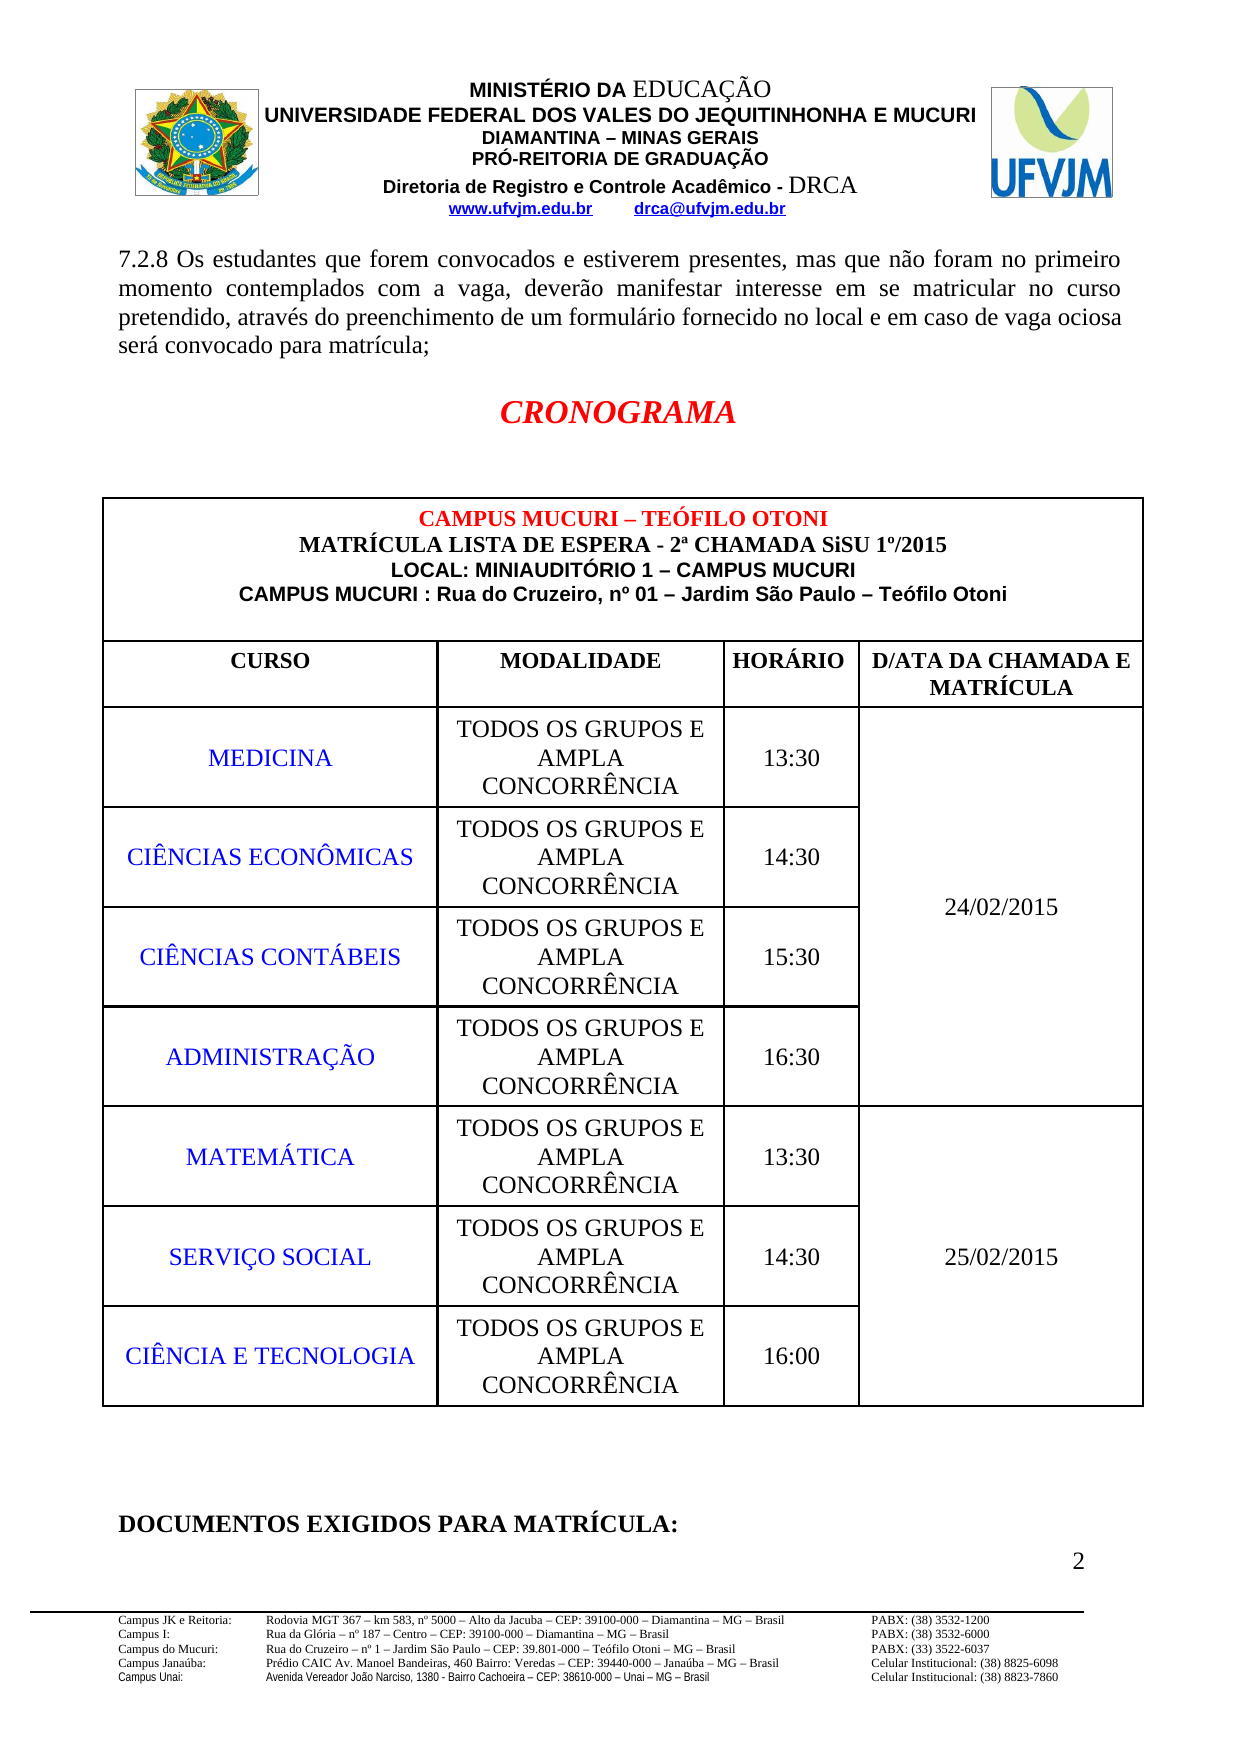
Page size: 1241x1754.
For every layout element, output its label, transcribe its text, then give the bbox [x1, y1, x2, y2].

table_cell TODOS OS GRUPOS E AMPLA CONCORRÊNCIA [439, 1107, 723, 1205]
table_cell 25/02/2015 [860, 1107, 1142, 1404]
table_header CAMPUS MUCURI – TEÓFILO OTONI MATRÍCULA LISTA DE ESPERA - 2ª CHAMADA SiSU 1º/2015 LOCAL: MINIAUDITÓRIO 1 – CAMPUS MUCURI CAMPUS MUCURI : Rua do Cruzeiro, nº 01 – Jardim São Paulo – Teófilo Otoni [104, 499, 1142, 640]
table_cell ADMINISTRAÇÃO [104, 1008, 436, 1105]
table_cell TODOS OS GRUPOS E AMPLA CONCORRÊNCIA [439, 1307, 723, 1404]
table_cell TODOS OS GRUPOS E AMPLA CONCORRÊNCIA [439, 1207, 723, 1305]
table_cell D/ATA DA CHAMADA E MATRÍCULA [860, 642, 1142, 706]
table_cell TODOS OS GRUPOS E AMPLA CONCORRÊNCIA [439, 908, 723, 1005]
table_cell 24/02/2015 [860, 708, 1142, 1105]
table_cell 15:30 [725, 908, 858, 1005]
table_cell 14:30 [725, 808, 858, 906]
text CRONOGRAMA [118, 393, 1122, 431]
table_cell MATEMÁTICA [104, 1107, 436, 1205]
table_cell 14:30 [725, 1207, 858, 1305]
table_cell TODOS OS GRUPOS E AMPLA CONCORRÊNCIA [439, 708, 723, 806]
table_cell SERVIÇO SOCIAL [104, 1207, 436, 1305]
text DOCUMENTOS EXIGIDOS PARA MATRÍCULA: [118, 1509, 1122, 1538]
table_cell CIÊNCIAS ECONÔMICAS [104, 808, 436, 906]
table_cell 13:30 [725, 1107, 858, 1205]
table_cell CIÊNCIAS CONTÁBEIS [104, 908, 436, 1005]
table_cell MODALIDADE [439, 642, 723, 706]
table_cell TODOS OS GRUPOS E AMPLA CONCORRÊNCIA [439, 808, 723, 906]
table_cell MEDICINA [104, 708, 436, 806]
table_cell 13:30 [725, 708, 858, 806]
table_cell 16:30 [725, 1008, 858, 1105]
table_cell 16:00 [725, 1307, 858, 1404]
table_cell TODOS OS GRUPOS E AMPLA CONCORRÊNCIA [439, 1008, 723, 1105]
picture [136, 90, 258, 195]
picture [992, 88, 1112, 197]
table_cell HORÁRIO [725, 642, 858, 706]
table_cell CIÊNCIA E TECNOLOGIA [104, 1307, 436, 1404]
text 7.2.8 Os estudantes que forem convocados e estiverem presentes, mas que não foram no primeiro momento contemplados com a vaga, deverão manifestar interesse em se matricular no curso pretendido, através do preenchimento de um formulário fornecido no local e em caso de vaga ociosa será convocado para matrícula; [118, 244, 1122, 359]
table_cell CURSO [104, 642, 436, 706]
